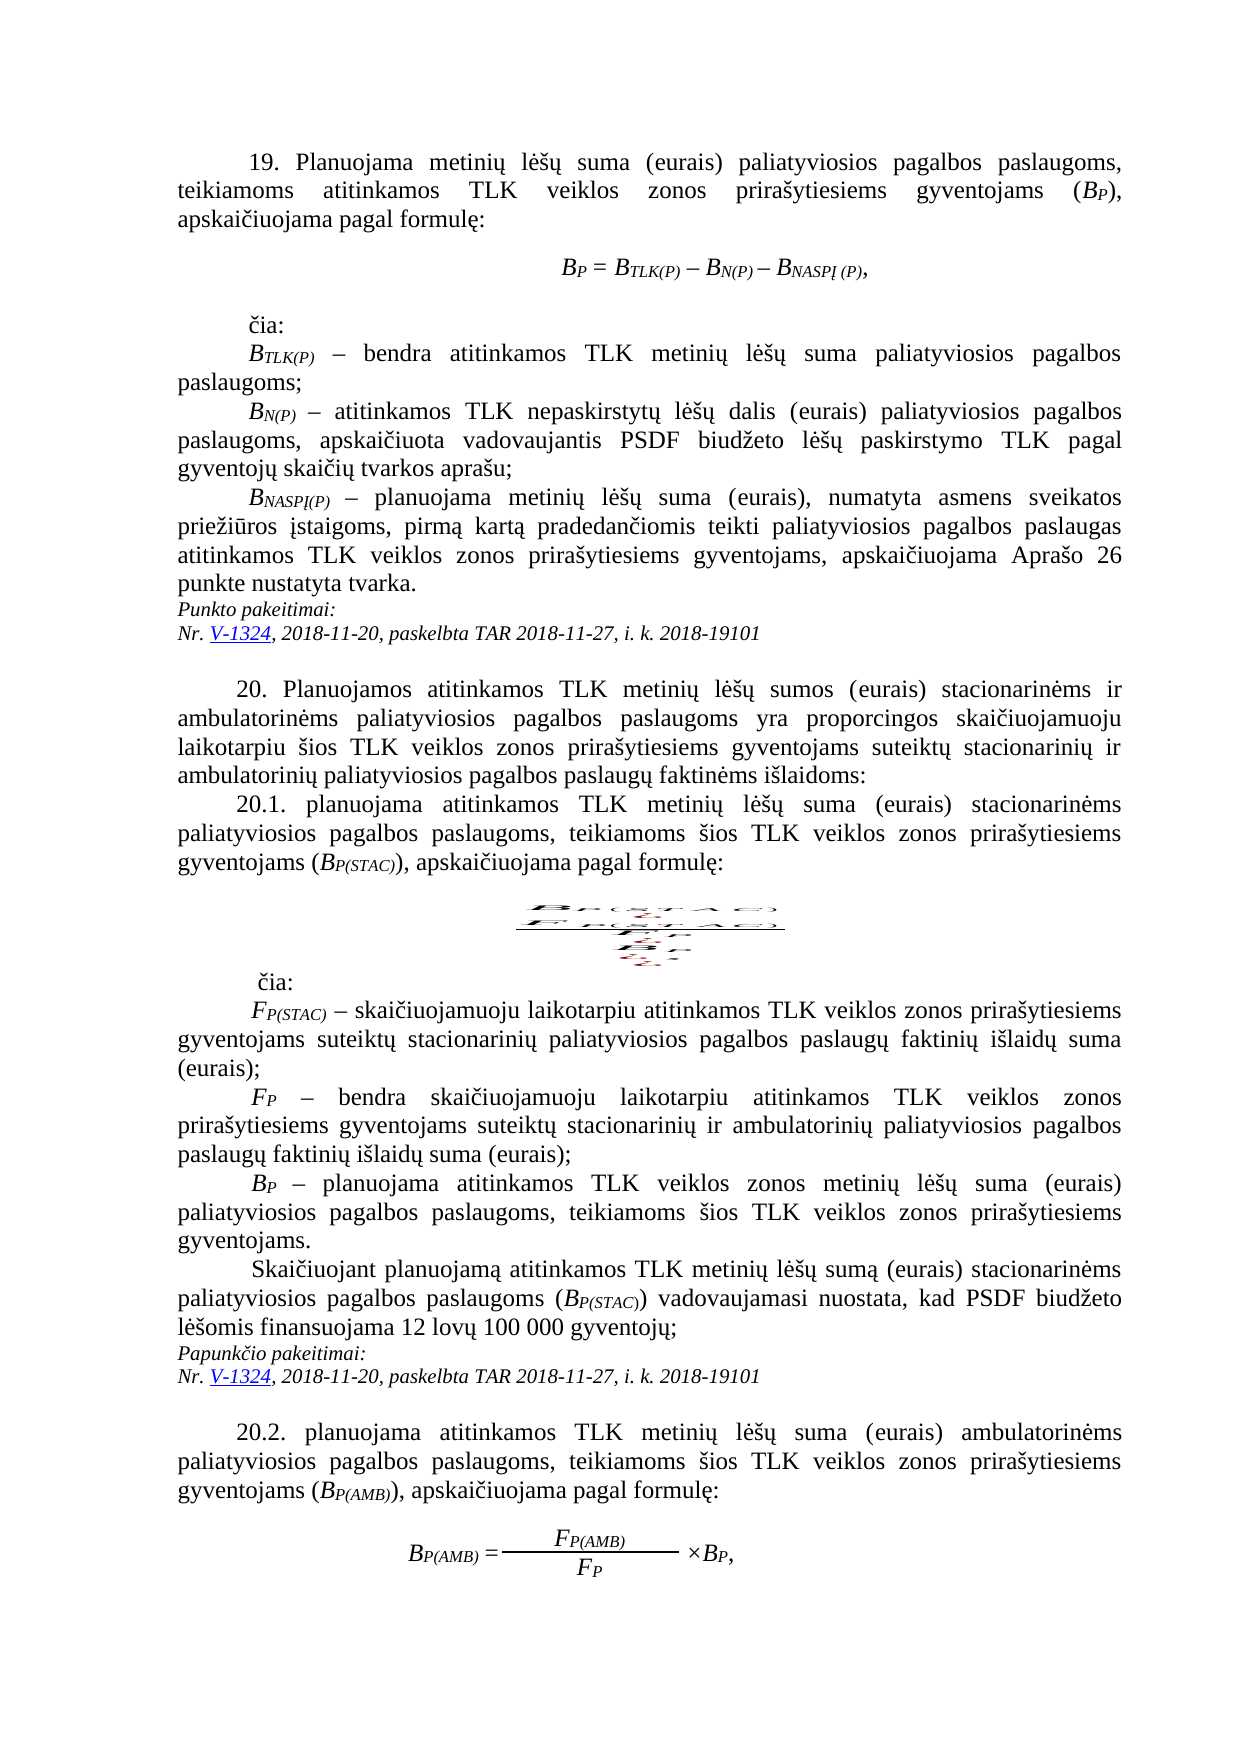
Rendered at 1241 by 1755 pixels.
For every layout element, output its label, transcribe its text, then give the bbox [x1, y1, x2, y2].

table_header ×BP, [679, 1523, 1122, 1581]
text 20.2. planuojama atitinkamos TLK metinių lėšų suma (eurais) ambulatorinėms paliatyviosios pagalbos paslaugoms, teikiamoms šios TLK veiklos zonos prirašytiesiems gyventojams (BP(AMB)), apskaičiuojama pagal formulę: [177, 1417, 1122, 1503]
table_header FP(AMB) [502, 1523, 679, 1551]
text BN(P) – atitinkamos TLK nepaskirstytų lėšų dalis (eurais) paliatyviosios pagalbos paslaugoms, apskaičiuota vadovaujantis PSDF biudžeto lėšų paskirstymo TLK pagal gyventojų skaičių tvarkos aprašu; [177, 396, 1122, 482]
text 19. Planuojama metinių lėšų suma (eurais) paliatyviosios pagalbos paslaugoms, teikiamoms atitinkamos TLK veiklos zonos prirašytiesiems gyventojams (BP), apskaičiuojama pagal formulę: [177, 147, 1122, 233]
text FP – bendra skaičiuojamuoju laikotarpiu atitinkamos TLK veiklos zonos prirašytiesiems gyventojams suteiktų stacionarinių ir ambulatorinių paliatyviosios pagalbos paslaugų faktinių išlaidų suma (eurais); [177, 1082, 1122, 1168]
text BP = BTLK(P) – BN(P) – BNASPĮ (P), [236, 252, 1122, 281]
text Nr. V-1324, 2018-11-20, paskelbta TAR 2018-11-27, i. k. 2018-19101 [177, 1364, 1122, 1388]
text Skaičiuojant planuojamą atitinkamos TLK metinių lėšų sumą (eurais) stacionarinėms paliatyviosios pagalbos paslaugoms (BP(STAC)) vadovaujamasi nuostata, kad PSDF biudžeto lėšomis finansuojama 12 lovų 100 000 gyventojų; [177, 1254, 1122, 1340]
table_cell FP [502, 1553, 679, 1581]
text 20.1. planuojama atitinkamos TLK metinių lėšų suma (eurais) stacionarinėms paliatyviosios pagalbos paslaugoms, teikiamoms šios TLK veiklos zonos prirašytiesiems gyventojams (BP(STAC)), apskaičiuojama pagal formulę: [177, 789, 1122, 875]
text Papunkčio pakeitimai: [177, 1340, 1122, 1364]
text čia: [177, 310, 1122, 338]
text BNASPĮ(P) – planuojama metinių lėšų suma (eurais), numatyta asmens sveikatos priežiūros įstaigoms, pirmą kartą pradedančiomis teikti paliatyviosios pagalbos paslaugas atitinkamos TLK veiklos zonos prirašytiesiems gyventojams, apskaičiuojama Aprašo 26 punkte nustatyta tvarka. [177, 482, 1122, 597]
text FP(STAC) – skaičiuojamuoju laikotarpiu atitinkamos TLK veiklos zonos prirašytiesiems gyventojams suteiktų stacionarinių paliatyviosios pagalbos paslaugų faktinių išlaidų suma (eurais); [177, 995, 1122, 1082]
text Nr. V-1324, 2018-11-20, paskelbta TAR 2018-11-27, i. k. 2018-19101 [177, 621, 1122, 645]
text Punkto pakeitimai: [177, 597, 1122, 621]
text BTLK(P) – bendra atitinkamos TLK metinių lėšų suma paliatyviosios pagalbos paslaugoms; [177, 338, 1122, 396]
text 20. Planuojamos atitinkamos TLK metinių lėšų sumos (eurais) stacionarinėms ir ambulatorinėms paliatyviosios pagalbos paslaugoms yra proporcingos skaičiuojamuoju laikotarpiu šios TLK veiklos zonos prirašytiesiems gyventojams suteiktų stacionarinių ir ambulatorinių paliatyviosios pagalbos paslaugų faktinėms išlaidoms: [177, 674, 1122, 789]
text BP – planuojama atitinkamos TLK veiklos zonos metinių lėšų suma (eurais) paliatyviosios pagalbos paslaugoms, teikiamoms šios TLK veiklos zonos prirašytiesiems gyventojams. [177, 1168, 1122, 1254]
text čia: [177, 967, 1122, 995]
table_header BP(AMB) = [177, 1523, 502, 1581]
